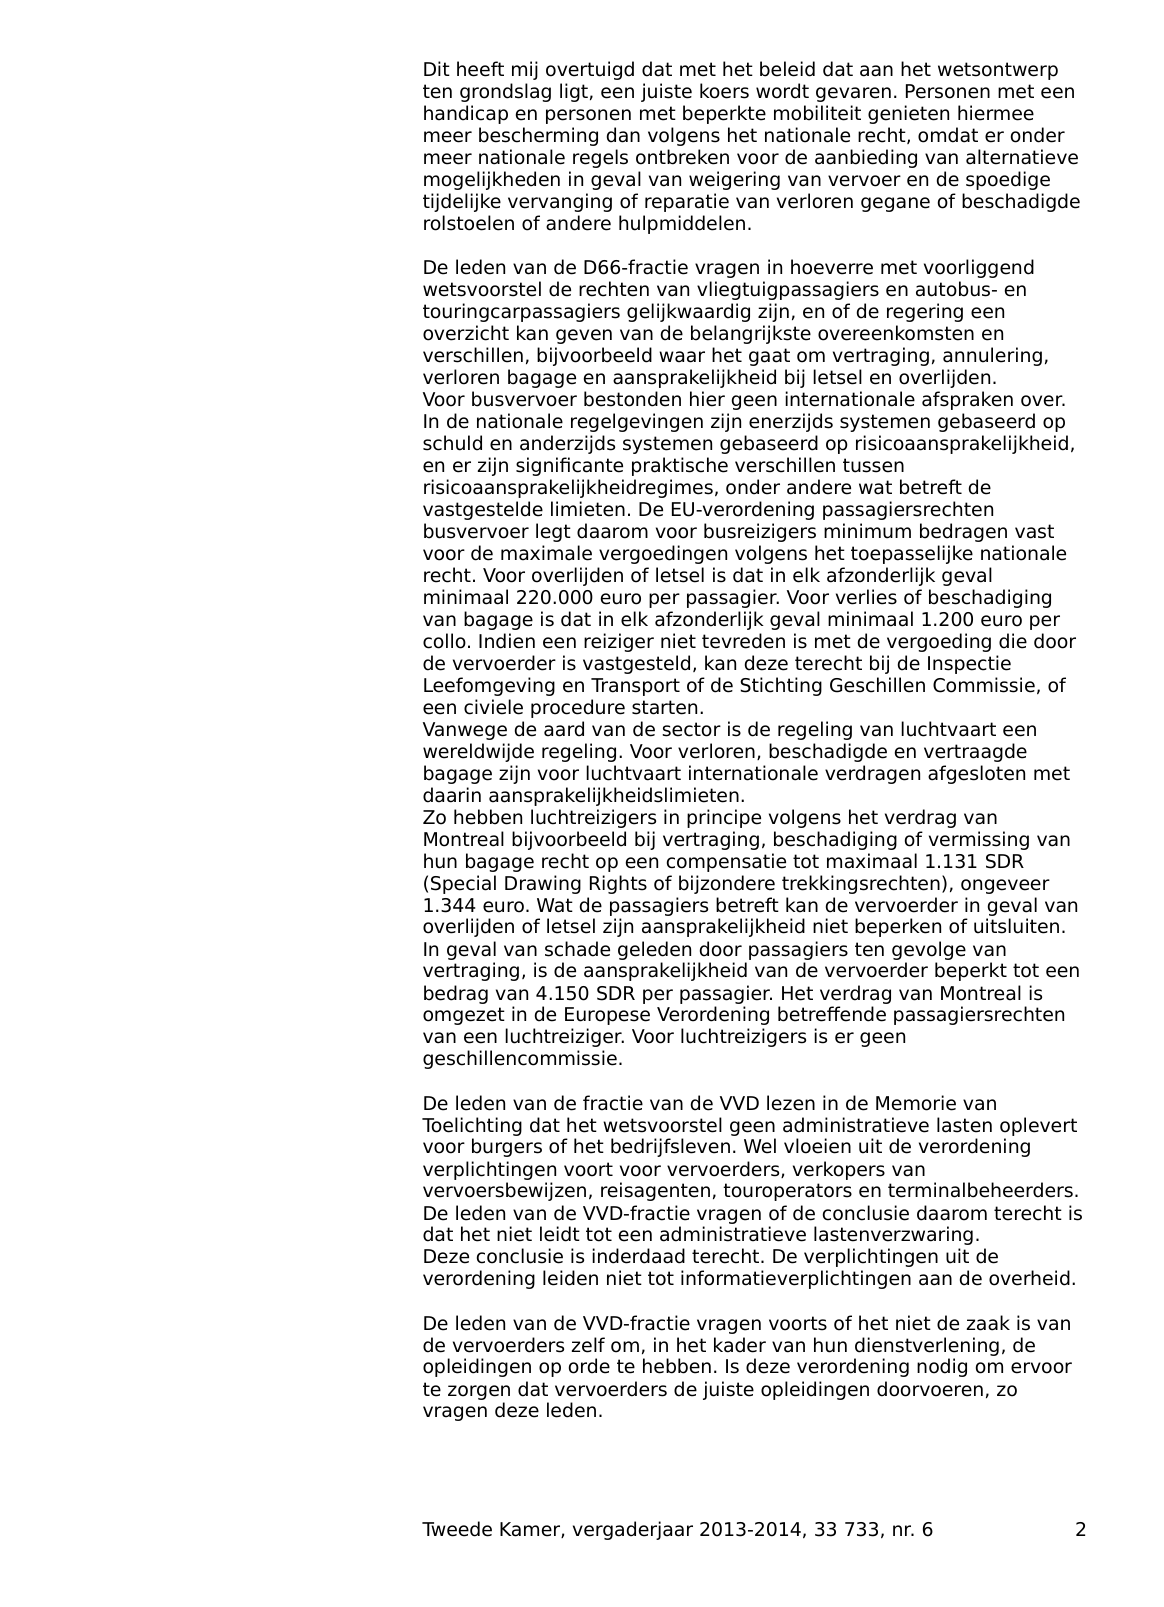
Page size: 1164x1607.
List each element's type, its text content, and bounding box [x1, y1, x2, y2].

text Dit heeft mij overtuigd dat met het beleid dat aan het wetsontwerp ten grondslag ligt, een juiste koers wordt gevaren. Personen met een handicap en personen met beperkte mobiliteit genieten hiermee meer bescherming dan volgens het nationale recht, omdat er onder meer nationale regels ontbreken voor de aanbieding van alternatieve mogelijkheden in geval van weigering van vervoer en de spoedige tijdelijke vervanging of reparatie van verloren gegane of beschadigde rolstoelen of andere hulpmiddelen. [422, 59, 1087, 235]
text De leden van de VVD-fractie vragen voorts of het niet de zaak is van de vervoerders zelf om, in het kader van hun dienstverlening, de opleidingen op orde te hebben. Is deze verordening nodig om ervoor te zorgen dat vervoerders de juiste opleidingen doorvoeren, zo vragen deze leden. [422, 1312, 1087, 1422]
text Zo hebben luchtreizigers in principe volgens het verdrag van Montreal bijvoorbeeld bij vertraging, beschadiging of vermissing van hun bagage recht op een compensatie tot maximaal 1.131 SDR (Special Drawing Rights of bijzondere trekkingsrechten), ongeveer 1.344 euro. Wat de passagiers betreft kan de vervoerder in geval van overlijden of letsel zijn aansprakelijkheid niet beperken of uitsluiten. In geval van schade geleden door passagiers ten gevolge van vertraging, is de aansprakelijkheid van de vervoerder beperkt tot een bedrag van 4.150 SDR per passagier. Het verdrag van Montreal is omgezet in de Europese Verordening betreffende passagiersrechten van een luchtreiziger. Voor luchtreizigers is er geen geschillencommissie. [422, 807, 1087, 1070]
text Voor busvervoer bestonden hier geen internationale afspraken over. In de nationale regelgevingen zijn enerzijds systemen gebaseerd op schuld en anderzijds systemen gebaseerd op risicoaansprakelijkheid, en er zijn significante praktische verschillen tussen risicoaansprakelijkheidregimes, onder andere wat betreft de vastgestelde limieten. De EU-verordening passagiersrechten busvervoer legt daarom voor busreizigers minimum bedragen vast voor de maximale vergoedingen volgens het toepasselijke nationale recht. Voor overlijden of letsel is dat in elk afzonderlijk geval minimaal 220.000 euro per passagier. Voor verlies of beschadiging van bagage is dat in elk afzonderlijk geval minimaal 1.200 euro per collo. Indien een reiziger niet tevreden is met de vergoeding die door de vervoerder is vastgesteld, kan deze terecht bij de Inspectie Leefomgeving en Transport of de Stichting Geschillen Commissie, of een civiele procedure starten. [422, 389, 1087, 719]
text Deze conclusie is inderdaad terecht. De verplichtingen uit de verordening leiden niet tot informatieverplichtingen aan de overheid. [422, 1246, 1087, 1290]
text De leden van de fractie van de VVD lezen in de Memorie van Toelichting dat het wetsvoorstel geen administratieve lasten oplevert voor burgers of het bedrijfsleven. Wel vloeien uit de verordening verplichtingen voort voor vervoerders, verkopers van vervoersbewijzen, reisagenten, touroperators en terminalbeheerders. De leden van de VVD-fractie vragen of de conclusie daarom terecht is dat het niet leidt tot een administratieve lastenverzwaring. [422, 1092, 1087, 1246]
text Vanwege de aard van de sector is de regeling van luchtvaart een wereldwijde regeling. Voor verloren, beschadigde en vertraagde bagage zijn voor luchtvaart internationale verdragen afgesloten met daarin aansprakelijkheidslimieten. [422, 719, 1087, 807]
text De leden van de D66-fractie vragen in hoeverre met voorliggend wetsvoorstel de rechten van vliegtuigpassagiers en autobus- en touringcarpassagiers gelijkwaardig zijn, en of de regering een overzicht kan geven van de belangrijkste overeenkomsten en verschillen, bijvoorbeeld waar het gaat om vertraging, annulering, verloren bagage en aansprakelijkheid bij letsel en overlijden. [422, 257, 1087, 389]
